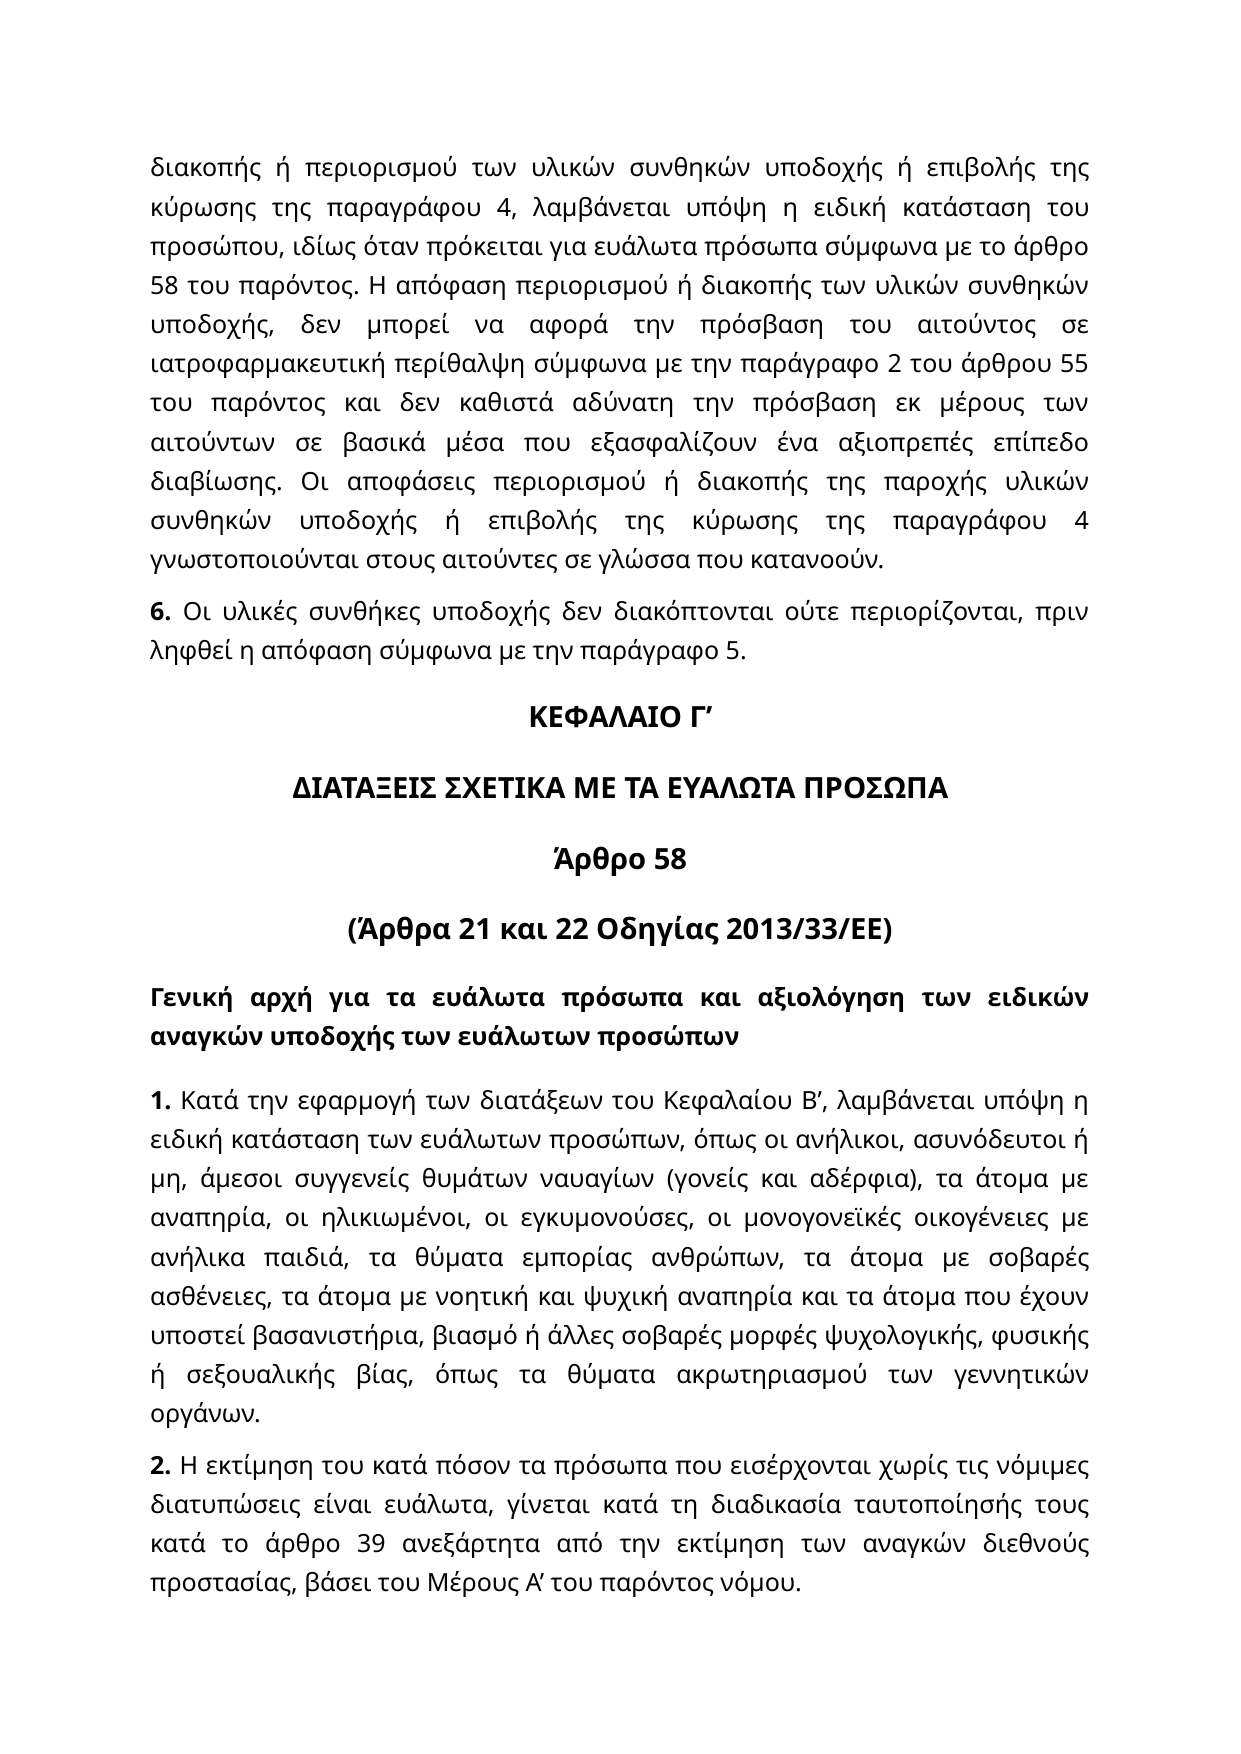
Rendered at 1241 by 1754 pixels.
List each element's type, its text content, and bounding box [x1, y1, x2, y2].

text 2. Η εκτίμηση του κατά πόσον τα πρόσωπα που εισέρχονται χωρίς τις νόμιμες διατυπώσεις είναι ευάλωτα, γίνεται κατά τη διαδικασία ταυτοποίησής τους κατά το άρθρο 39 ανεξάρτητα από την εκτίμηση των αναγκών διεθνούς προστασίας, βάσει του Μέρους Α’ του παρόντος νόμου. [150, 1447, 1090, 1599]
subtitle Άρθρο 58 [150, 838, 1090, 878]
text 6. Οι υλικές συνθήκες υποδοχής δεν διακόπτονται ούτε περιορίζονται, πριν ληφθεί η απόφαση σύμφωνα με την παράγραφο 5. [150, 593, 1090, 667]
text Γενική αρχή για τα ευάλωτα πρόσωπα και αξιολόγηση των ειδικών αναγκών υποδοχής των ευάλωτων προσώπων [150, 979, 1090, 1052]
subtitle (Άρθρα 21 και 22 Οδηγίας 2013/33/ΕΕ) [150, 908, 1090, 948]
text 1. Κατά την εφαρμογή των διατάξεων του Κεφαλαίου Β’, λαμβάνεται υπόψη η ειδική κατάσταση των ευάλωτων προσώπων, όπως οι ανήλικοι, ασυνόδευτοι ή μη, άμεσοι συγγενείς θυμάτων ναυαγίων (γονείς και αδέρφια), τα άτομα με αναπηρία, οι ηλικιωμένοι, οι εγκυμονούσες, οι μονογονεϊκές οικογένειες με ανήλικα παιδιά, τα θύματα εμπορίας ανθρώπων, τα άτομα με σοβαρές ασθένειες, τα άτομα με νοητική και ψυχική αναπηρία και τα άτομα που έχουν υποστεί βασανιστήρια, βιασμό ή άλλες σοβαρές μορφές ψυχολογικής, φυσικής ή σεξουαλικής βίας, όπως τα θύματα ακρωτηριασμού των γεννητικών οργάνων. [150, 1082, 1090, 1430]
subtitle ΔΙΑΤΑΞΕΙΣ ΣΧΕΤΙΚΑ ΜΕ ΤΑ ΕΥΑΛΩΤΑ ΠΡΟΣΩΠΑ [150, 767, 1090, 807]
text διακοπής ή περιορισμού των υλικών συνθηκών υποδοχής ή επιβολής της κύρωσης της παραγράφου 4, λαμβάνεται υπόψη η ειδική κατάσταση του προσώπου, ιδίως όταν πρόκειται για ευάλωτα πρόσωπα σύμφωνα με το άρθρο 58 του παρόντος. Η απόφαση περιορισμού ή διακοπής των υλικών συνθηκών υποδοχής, δεν μπορεί να αφορά την πρόσβαση του αιτούντος σε ιατροφαρμακευτική περίθαλψη σύμφωνα με την παράγραφο 2 του άρθρου 55 του παρόντος και δεν καθιστά αδύνατη την πρόσβαση εκ μέρους των αιτούντων σε βασικά μέσα που εξασφαλίζουν ένα αξιοπρεπές επίπεδο διαβίωσης. Οι αποφάσεις περιορισμού ή διακοπής της παροχής υλικών συνθηκών υποδοχής ή επιβολής της κύρωσης της παραγράφου 4 γνωστοποιούνται στους αιτούντες σε γλώσσα που κατανοούν. [150, 150, 1090, 576]
subtitle ΚΕΦΑΛΑΙΟ Γ’ [150, 697, 1090, 736]
